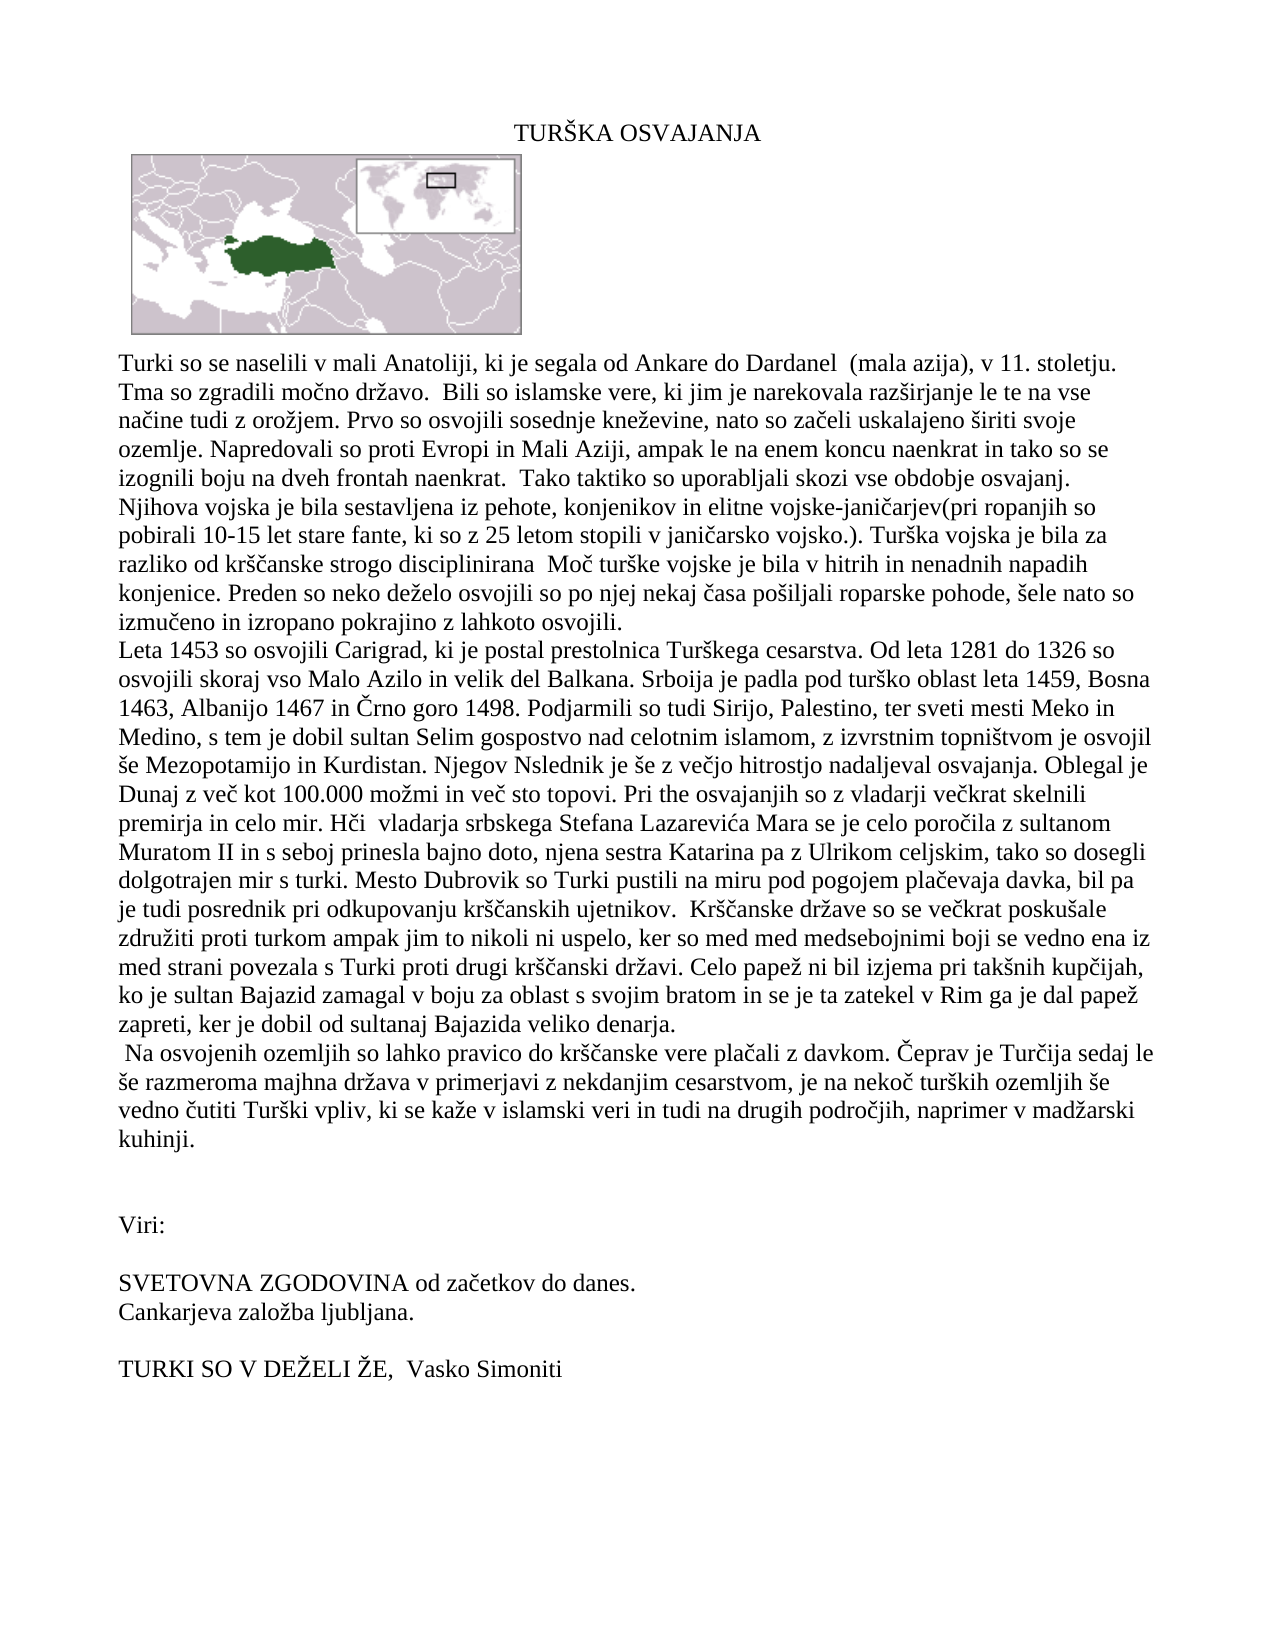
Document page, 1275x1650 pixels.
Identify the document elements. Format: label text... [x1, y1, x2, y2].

text SVETOVNA ZGODOVINA od začetkov do danes. [118, 1268, 1157, 1297]
text Turki so se naselili v mali Anatoliji, ki je segala od Ankare do Dardanel (mala azija), v 11. stoletju. Tma so zgradili močno državo. Bili so islamske vere, ki jim je narekovala razširjanje le te na vse načine tudi z orožjem. Prvo so osvojili sosednje kneževine, nato so začeli uskalajeno širiti svoje ozemlje. Napredovali so proti Evropi in Mali Aziji, ampak le na enem koncu naenkrat in tako so se izognili boju na dveh frontah naenkrat. Tako taktiko so uporabljali skozi vse obdobje osvajanj. [118, 348, 1157, 492]
text Njihova vojska je bila sestavljena iz pehote, konjenikov in elitne vojske-janičarjev(pri ropanjih so pobirali 10-15 let stare fante, ki so z 25 letom stopili v janičarsko vojsko.). Turška vojska je bila za razliko od krščanske strogo disciplinirana Moč turške vojske je bila v hitrih in nenadnih napadih konjenice. Preden so neko deželo osvojili so po njej nekaj časa pošiljali roparske pohode, šele nato so izmučeno in izropano pokrajino z lahkoto osvojili. [118, 492, 1157, 636]
text Leta 1453 so osvojili Carigrad, ki je postal prestolnica Turškega cesarstva. Od leta 1281 do 1326 so osvojili skoraj vso Malo Azilo in velik del Balkana. Srboija je padla pod turško oblast leta 1459, Bosna 1463, Albanijo 1467 in Črno goro 1498. Podjarmili so tudi Sirijo, Palestino, ter sveti mesti Meko in Medino, s tem je dobil sultan Selim gospostvo nad celotnim islamom, z izvrstnim topništvom je osvojil še Mezopotamijo in Kurdistan. Njegov Nslednik je še z večjo hitrostjo nadaljeval osvajanja. Oblegal je Dunaj z več kot 100.000 možmi in več sto topovi. Pri the osvajanjih so z vladarji večkrat skelnili premirja in celo mir. Hči vladarja srbskega Stefana Lazarevića Mara se je celo poročila z sultanom Muratom II in s seboj prinesla bajno doto, njena sestra Katarina pa z Ulrikom celjskim, tako so dosegli dolgotrajen mir s turki. Mesto Dubrovik so Turki pustili na miru pod pogojem plačevaja davka, bil pa je tudi posrednik pri odkupovanju krščanskih ujetnikov. Krščanske države so se večkrat poskušale združiti proti turkom ampak jim to nikoli ni uspelo, ker so med med medsebojnimi boji se vedno ena iz med strani povezala s Turki proti drugi krščanski državi. Celo papež ni bil izjema pri takšnih kupčijah, ko je sultan Bajazid zamagal v boju za oblast s svojim bratom in se je ta zatekel v Rim ga je dal papež zapreti, ker je dobil od sultanaj Bajazida veliko denarja. [118, 636, 1157, 1038]
text Viri: [118, 1211, 1157, 1239]
text TURŠKA OSVAJANJA [118, 118, 1157, 147]
picture [131, 154, 522, 335]
text TURKI SO V DEŽELI ŽE, Vasko Simoniti [118, 1354, 1157, 1383]
text Na osvojenih ozemljih so lahko pravico do krščanske vere plačali z davkom. Čeprav je Turčija sedaj le še razmeroma majhna država v primerjavi z nekdanjim cesarstvom, je na nekoč turških ozemljih še vedno čutiti Turški vpliv, ki se kaže v islamski veri in tudi na drugih področjih, naprimer v madžarski kuhinji. [118, 1038, 1157, 1153]
text Cankarjeva založba ljubljana. [118, 1297, 1157, 1326]
